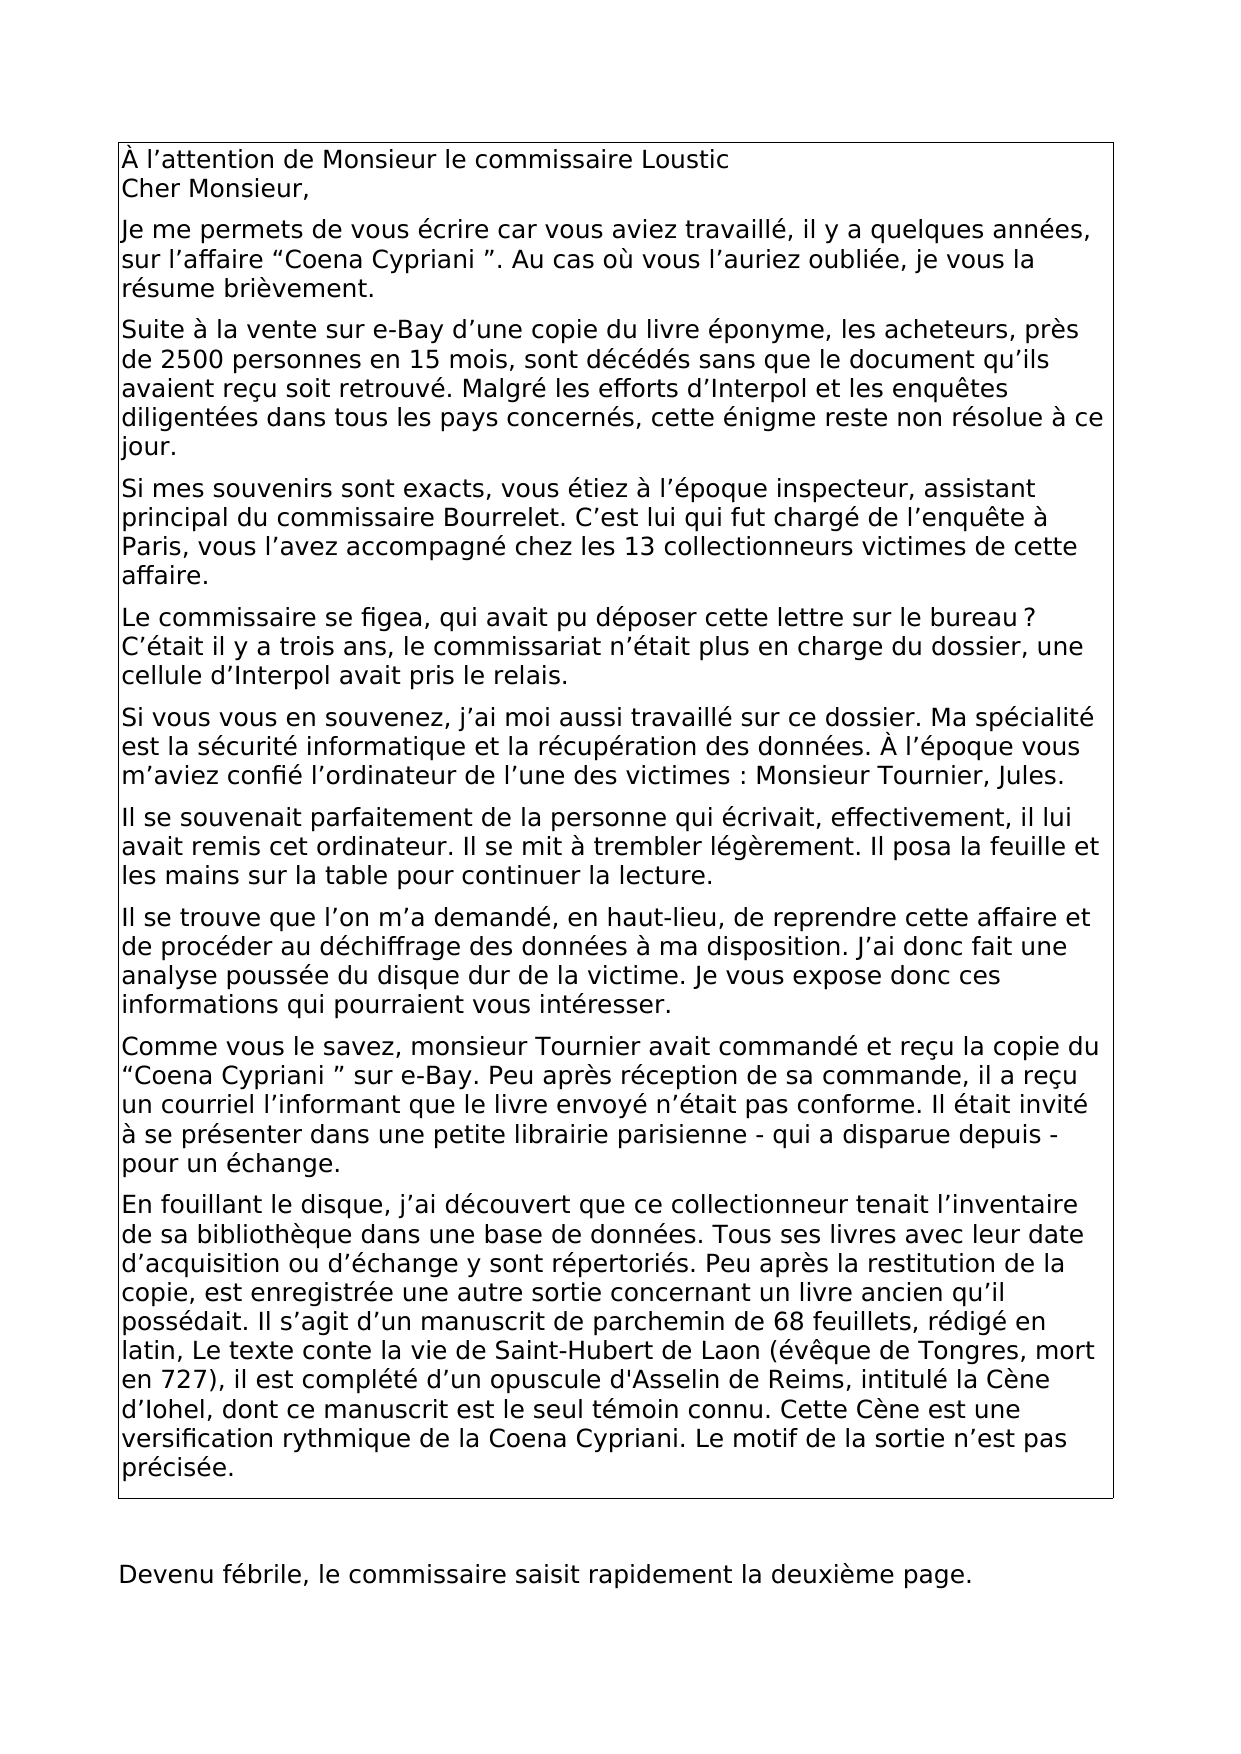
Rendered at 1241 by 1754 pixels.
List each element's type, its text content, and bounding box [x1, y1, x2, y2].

text Devenu fébrile, le commissaire saisit rapidement la deuxième page. [118, 1560, 1122, 1589]
table_header À l’attention de Monsieur le commissaire Loustic Cher Monsieur, Je me permets de vous écrire car vous aviez travaillé, il y a quelques années, sur l’affaire “Coena Cypriani ”. Au cas où vous l’auriez oubliée, je vous la résume brièvement. Suite à la vente sur e-Bay d’une copie du livre éponyme, les acheteurs, près de 2500 personnes en 15 mois, sont décédés sans que le document qu’ils avaient reçu soit retrouvé. Malgré les efforts d’Interpol et les enquêtes diligentées dans tous les pays concernés, cette énigme reste non résolue à ce jour. Si mes souvenirs sont exacts, vous étiez à l’époque inspecteur, assistant principal du commissaire Bourrelet. C’est lui qui fut chargé de l’enquête à Paris, vous l’avez accompagné chez les 13 collectionneurs victimes de cette affaire. Le commissaire se figea, qui avait pu déposer cette lettre sur le bureau ? C’était il y a trois ans, le commissariat n’était plus en charge du dossier, une cellule d’Interpol avait pris le relais. Si vous vous en souvenez, j’ai moi aussi travaillé sur ce dossier. Ma spécialité est la sécurité informatique et la récupération des données. À l’époque vous m’aviez confié l’ordinateur de l’une des victimes : Monsieur Tournier, Jules. Il se souvenait parfaitement de la personne qui écrivait, effectivement, il lui avait remis cet ordinateur. Il se mit à trembler légèrement. Il posa la feuille et les mains sur la table pour continuer la lecture. Il se trouve que l’on m’a demandé, en haut-lieu, de reprendre cette affaire et de procéder au déchiffrage des données à ma disposition. J’ai donc fait une analyse poussée du disque dur de la victime. Je vous expose donc ces informations qui pourraient vous intéresser. Comme vous le savez, monsieur Tournier avait commandé et reçu la copie du “Coena Cypriani ” sur e-Bay. Peu après réception de sa commande, il a reçu un courriel l’informant que le livre envoyé n’était pas conforme. Il était invité à se présenter dans une petite librairie parisienne - qui a disparue depuis - pour un échange. En fouillant le disque, j’ai découvert que ce collectionneur tenait l’inventaire de sa bibliothèque dans une base de données. Tous ses livres avec leur date d’acquisition ou d’échange y sont répertoriés. Peu après la restitution de la copie, est enregistrée une autre sortie concernant un livre ancien qu’il possédait. Il s’agit d’un manuscrit de parchemin de 68 feuillets, rédigé en latin, Le texte conte la vie de Saint-Hubert de Laon (évêque de Tongres, mort en 727), il est complété d’un opuscule d'Asselin de Reims, intitulé la Cène d’Iohel, dont ce manuscrit est le seul témoin connu. Cette Cène est une versification rythmique de la Coena Cypriani. Le motif de la sortie n’est pas précisée. [119, 143, 1113, 1498]
